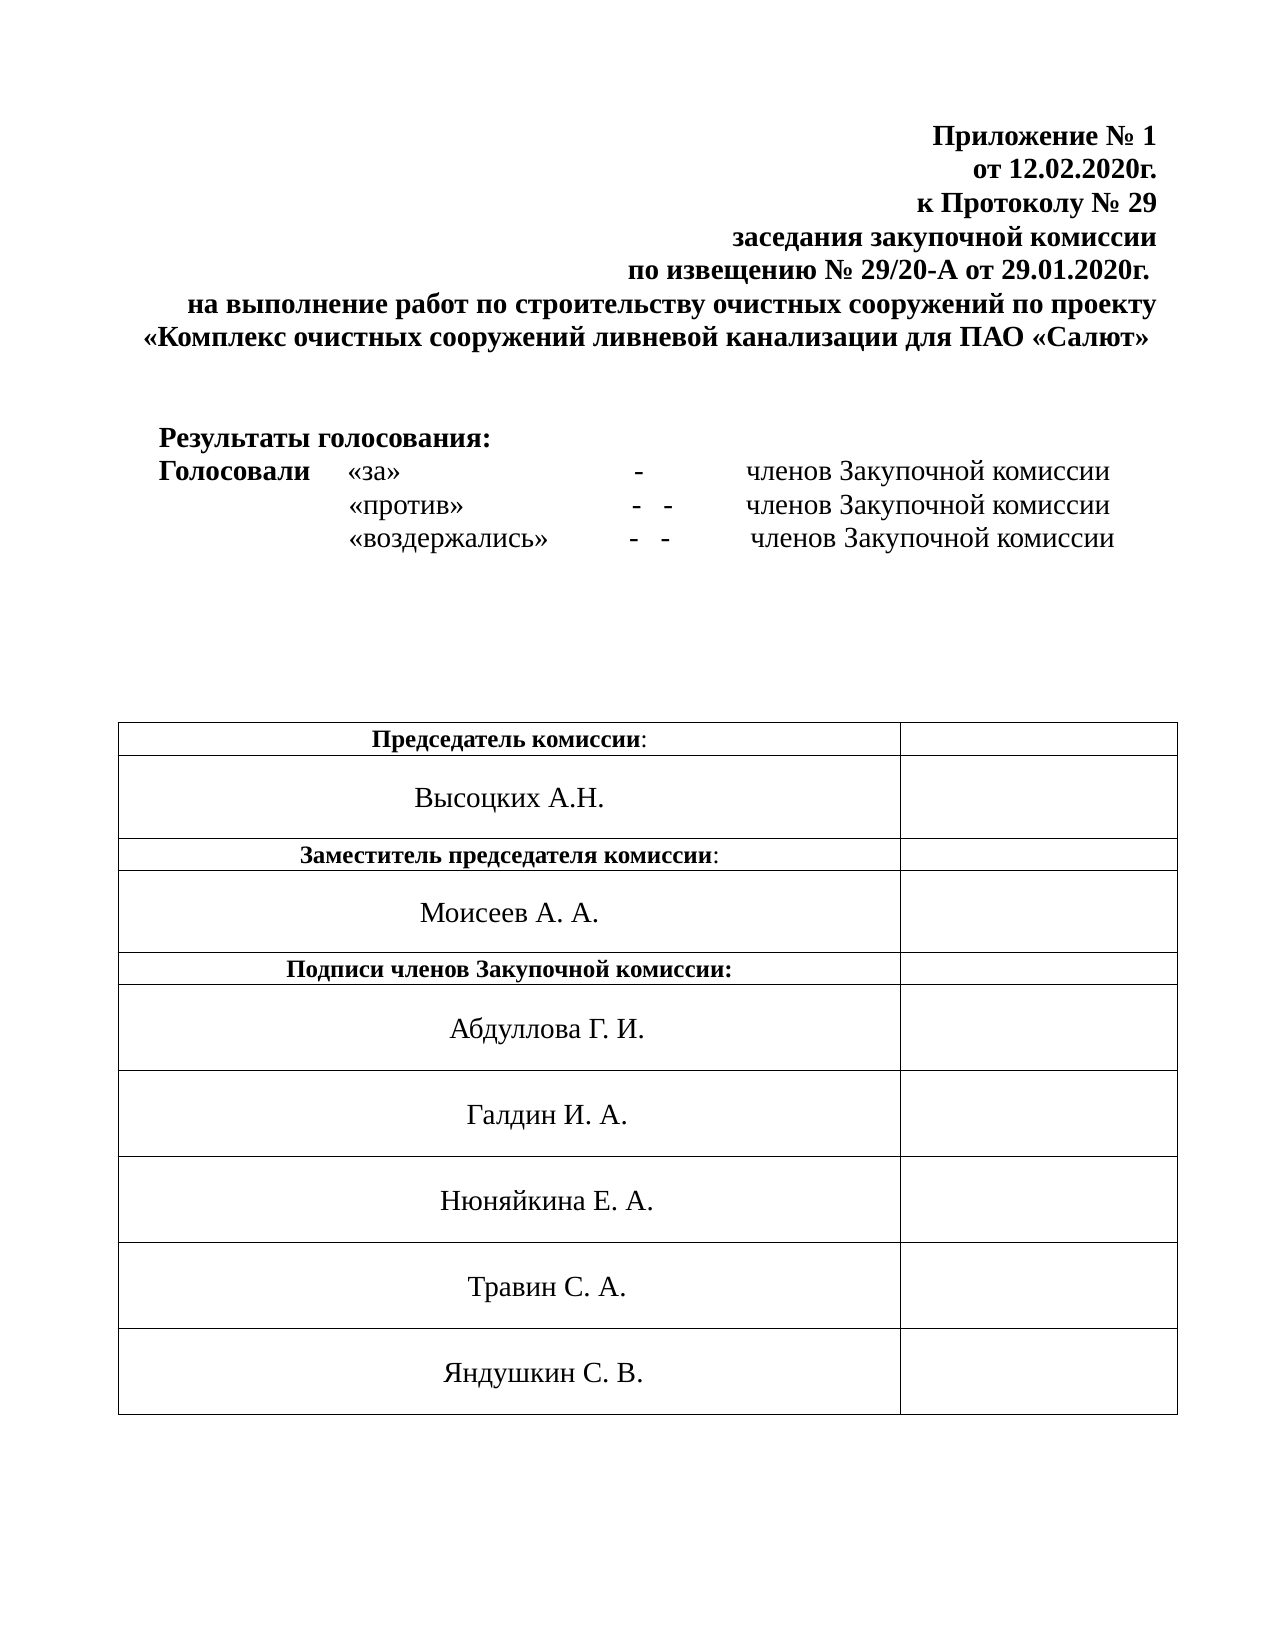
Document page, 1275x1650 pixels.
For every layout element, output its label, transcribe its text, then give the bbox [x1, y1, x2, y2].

table_cell Яндушкин С. В. [119, 1329, 900, 1414]
table_cell [901, 953, 1177, 984]
text «против» - - членов Закупочной комиссии [159, 487, 1157, 521]
table_cell [901, 1157, 1177, 1242]
text «воздержались» - - членов Закупочной комиссии [159, 521, 1157, 554]
table_cell Заместитель председателя комиссии: [119, 839, 900, 870]
table_cell [901, 1243, 1177, 1328]
table_header [901, 723, 1177, 755]
table_cell [901, 871, 1177, 952]
text по извещению № 29/20-А от 29.01.2020г. [118, 252, 1157, 286]
table_cell [901, 985, 1177, 1070]
table_cell [901, 1329, 1177, 1414]
table_cell [901, 1071, 1177, 1156]
text Голосовали «за» - членов Закупочной комиссии [159, 453, 1157, 487]
text к Протоколу № 29 [118, 185, 1157, 219]
table_cell [901, 756, 1177, 837]
table_cell [901, 839, 1177, 870]
table_cell Абдуллова Г. И. [119, 985, 900, 1070]
table_cell Нюняйкина Е. А. [119, 1157, 900, 1242]
text заседания закупочной комиссии [118, 219, 1157, 252]
text на выполнение работ по строительству очистных сооружений по проекту «Комплекс очистных сооружений ливневой канализации для ПАО «Салют» [118, 286, 1157, 353]
table_cell Травин С. А. [119, 1243, 900, 1328]
table_cell Моисеев А. А. [119, 871, 900, 952]
table_cell Подписи членов Закупочной комиссии: [119, 953, 900, 984]
table_cell Высоцких А.Н. [119, 756, 900, 837]
text Результаты голосования: [159, 420, 1157, 453]
table_cell Галдин И. А. [119, 1071, 900, 1156]
table_header Председатель комиссии: [119, 723, 900, 755]
text Приложение № 1 [118, 118, 1157, 152]
text от 12.02.2020г. [118, 152, 1157, 185]
